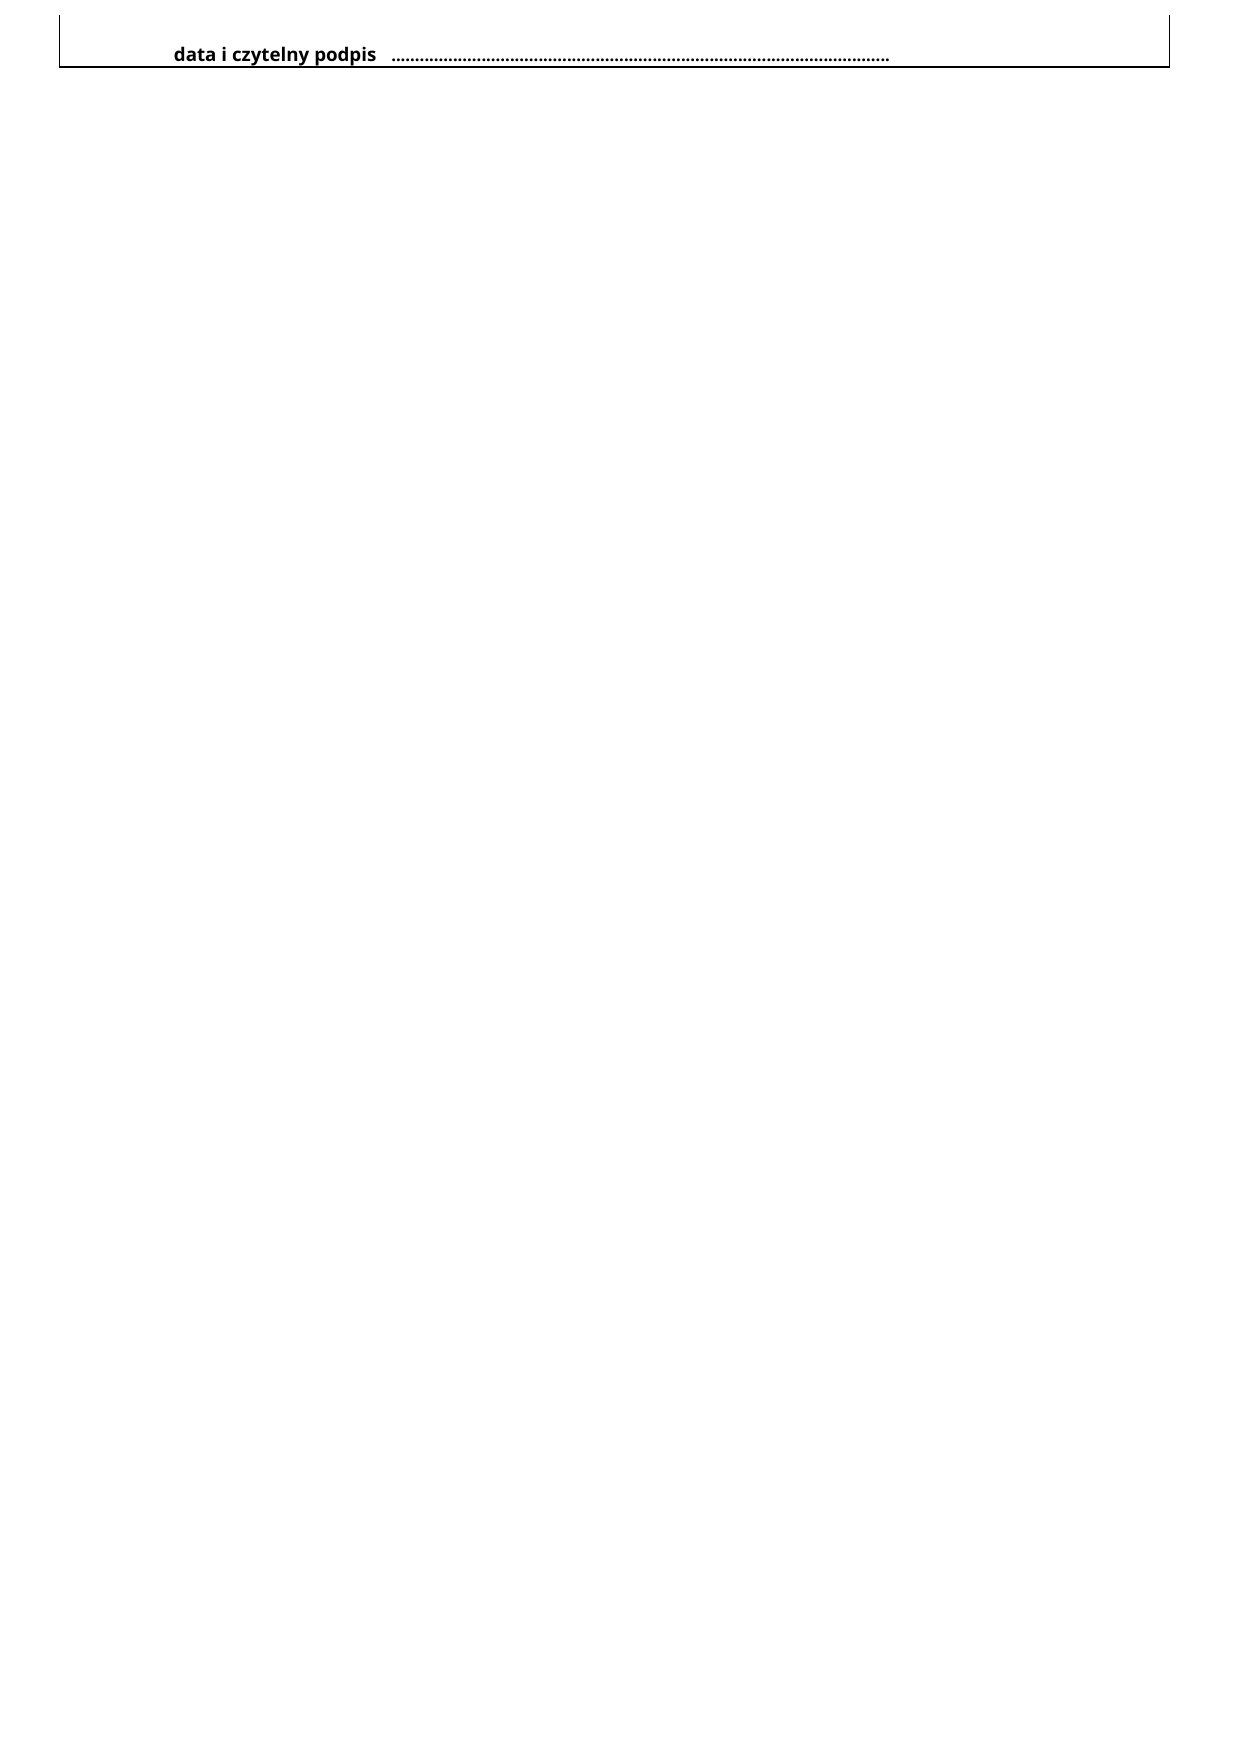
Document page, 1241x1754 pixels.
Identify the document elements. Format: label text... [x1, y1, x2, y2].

table_cell data i czytelny podpis ......................................................................................................... [60, 29, 1169, 66]
table_cell [60, 15, 1169, 29]
